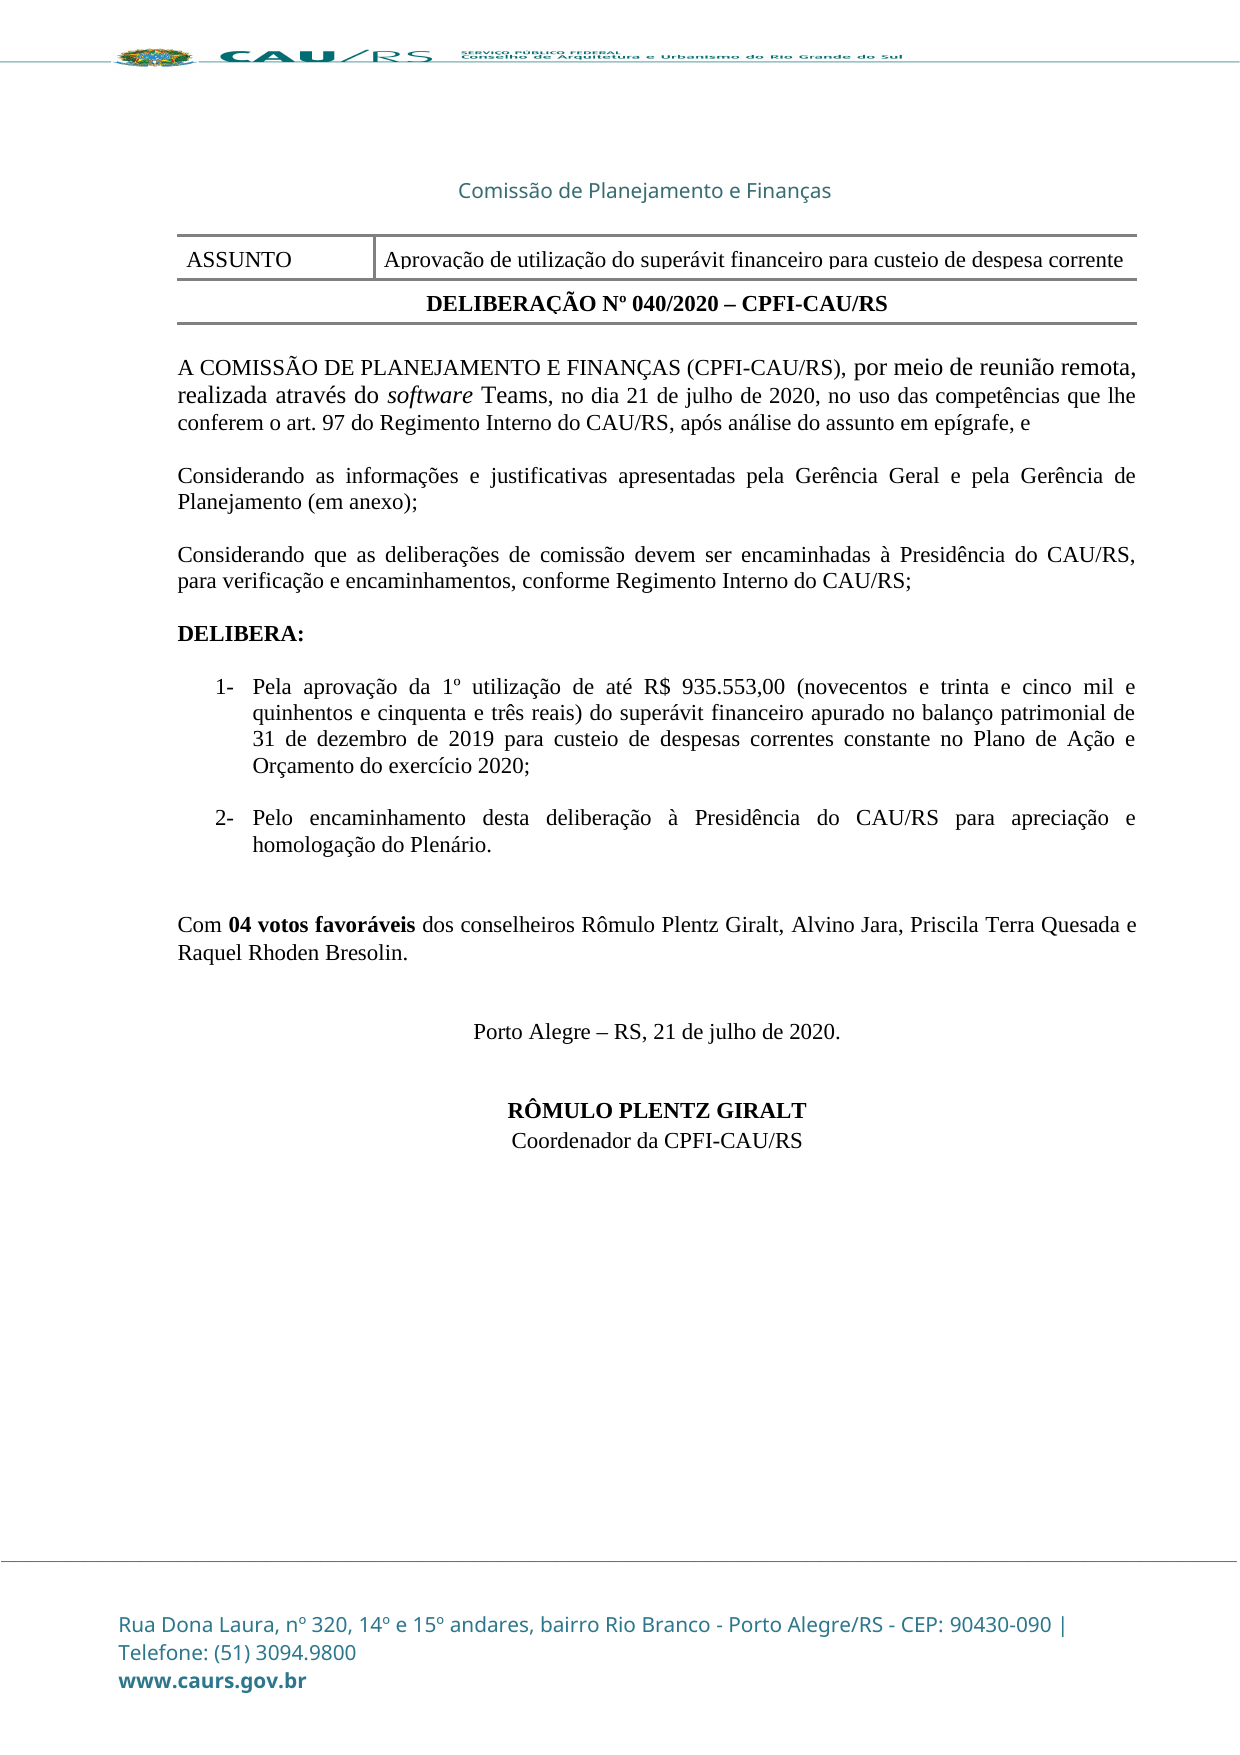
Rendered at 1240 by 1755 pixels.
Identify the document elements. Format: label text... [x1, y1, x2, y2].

table_header ASSUNTO [177, 237, 373, 278]
text Coordenador da CPFI-CAU/RS [177, 1127, 1137, 1153]
text Porto Alegre – RS, 21 de julho de 2020. [177, 1018, 1137, 1044]
text Considerando que as deliberações de comissão devem ser encaminhadas à Presidência do CAU/RS, para verificação e encaminhamentos, conforme Regimento Interno do CAU/RS; [177, 541, 1137, 594]
text Considerando as informações e justificativas apresentadas pela Gerência Geral e pela Gerência de Planejamento (em anexo); [177, 462, 1137, 514]
text A COMISSÃO DE PLANEJAMENTO E FINANÇAS (CPFI-CAU/RS), por meio de reunião remota, realizada através do software Teams, no dia 21 de julho de 2020, no uso das competências que lhe conferem o art. 97 do Regimento Interno do CAU/RS, após análise do assunto em epígrafe, e [177, 352, 1137, 436]
list Pelo encaminhamento desta deliberação à Presidência do CAU/RS para apreciação e homologação do Plenário. [215, 804, 1137, 857]
list Pela aprovação da 1º utilização de até R$ 935.553,00 (novecentos e trinta e cinco mil e quinhentos e cinquenta e três reais) do superávit financeiro apurado no balanço patrimonial de 31 de dezembro de 2019 para custeio de despesas correntes constante no Plano de Ação e Orçamento do exercício 2020; [215, 673, 1137, 778]
text DELIBERA: [177, 620, 1137, 646]
table_cell DELIBERAÇÃO Nº 040/2020 – CPFI-CAU/RS [177, 281, 1137, 322]
text RÔMULO PLENTZ GIRALT [177, 1097, 1137, 1123]
text Com 04 votos favoráveis dos conselheiros Rômulo Plentz Giralt, Alvino Jara, Priscila Terra Quesada e Raquel Rhoden Bresolin. [177, 910, 1137, 965]
table_header Aprovação de utilização do superávit financeiro para custeio de despesa corrente [376, 237, 1137, 278]
